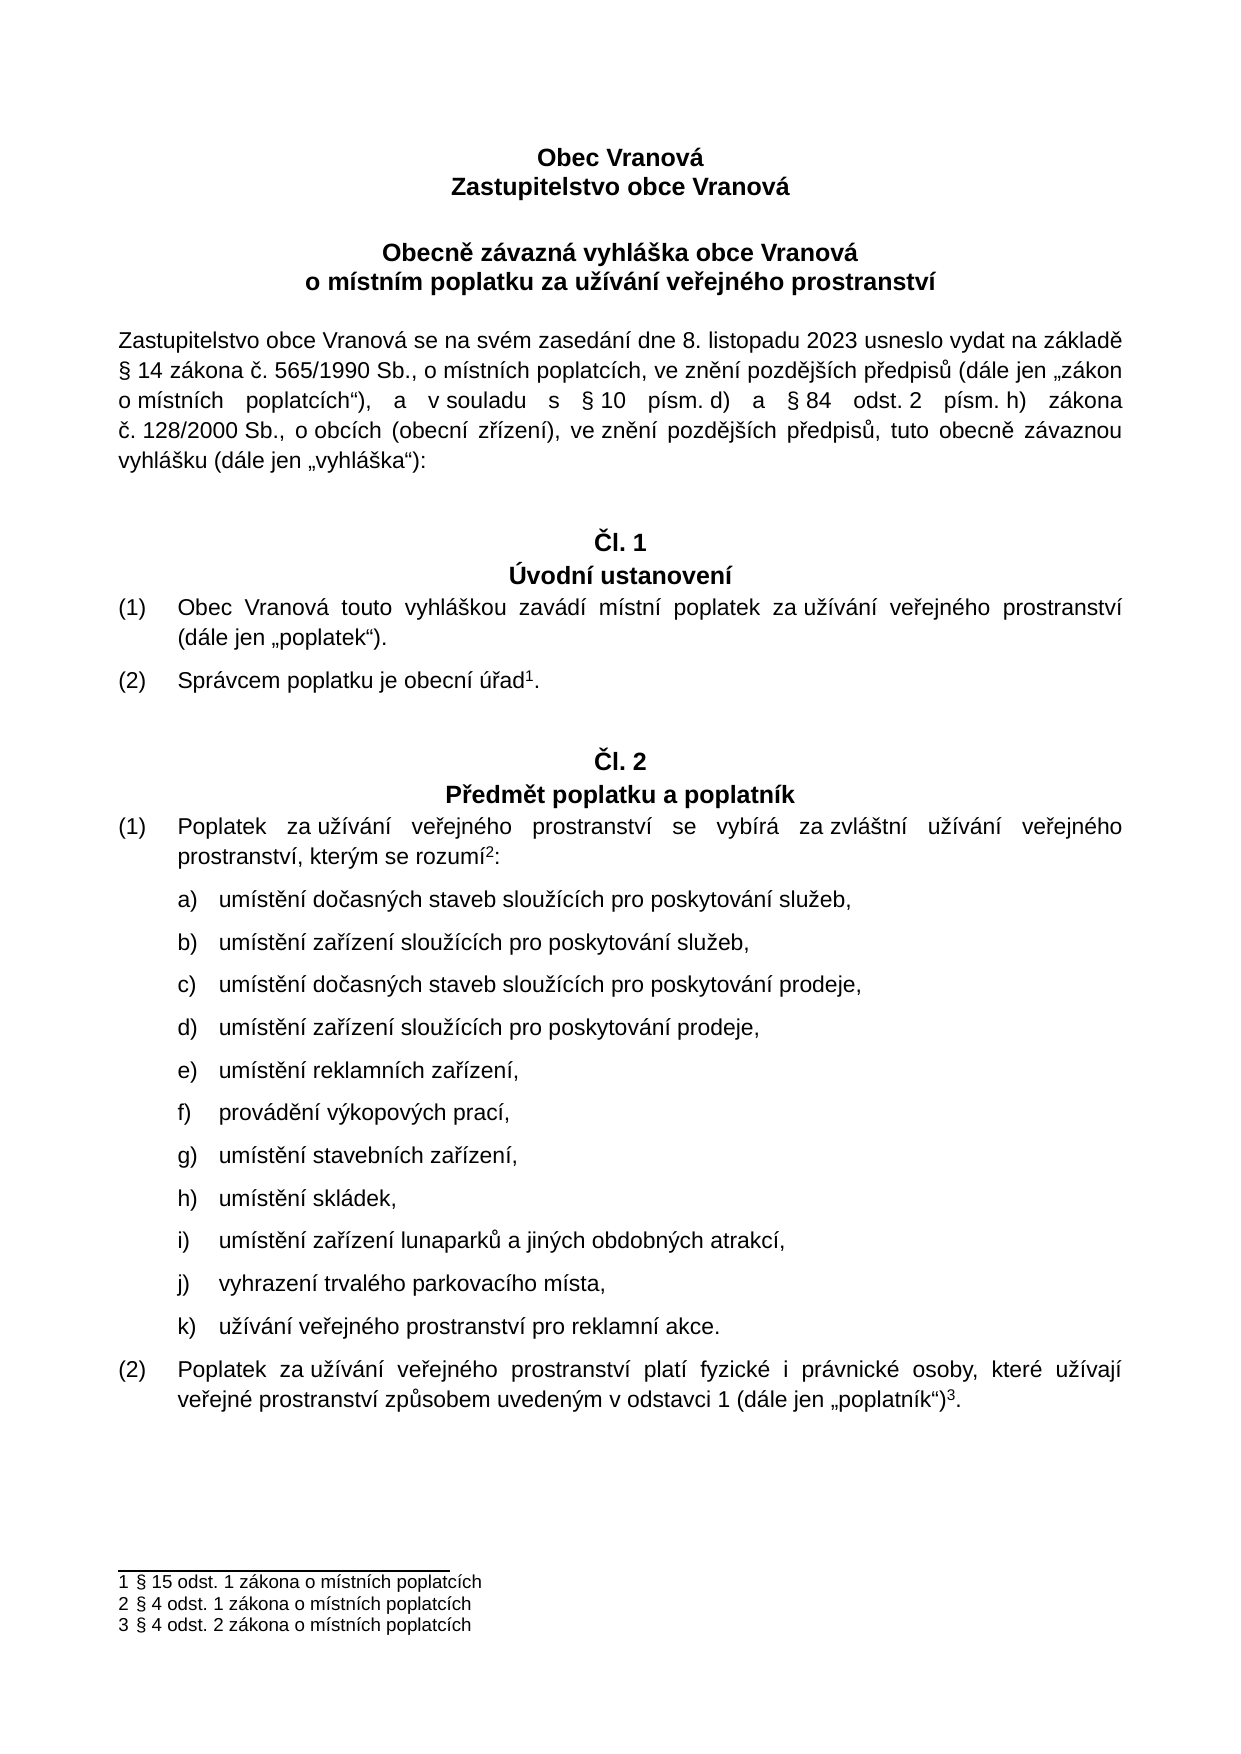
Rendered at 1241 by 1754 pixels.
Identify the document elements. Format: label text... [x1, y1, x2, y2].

subtitle Obecně závazná vyhláška obce Vranová o místním poplatku za užívání veřejného prostranství [118, 238, 1122, 295]
list vyhrazení trvalého parkovacího místa, [177, 1270, 1122, 1297]
list umístění zařízení lunaparků a jiných obdobných atrakcí, [177, 1227, 1122, 1254]
list užívání veřejného prostranství pro reklamní akce. [177, 1313, 1122, 1339]
list umístění zařízení sloužících pro poskytování služeb, [177, 928, 1122, 955]
list umístění reklamních zařízení, [177, 1057, 1122, 1083]
list § 4 odst. 1 zákona o místních poplatcích [118, 1592, 1122, 1614]
subtitle Čl. 2 Předmět poplatku a poplatník [118, 747, 1122, 809]
list Správcem poplatku je obecní úřad. [118, 667, 1122, 693]
list § 4 odst. 2 zákona o místních poplatcích [118, 1614, 1122, 1635]
list Poplatek za užívání veřejného prostranství se vybírá za zvláštní užívání veřejného prostranství, kterým se rozumí: [118, 813, 1122, 869]
list Poplatek za užívání veřejného prostranství platí fyzické i právnické osoby, které užívají veřejné prostranství způsobem uvedeným v odstavci 1 (dále jen „poplatník“). [118, 1356, 1122, 1412]
list Obec Vranová touto vyhláškou zavádí místní poplatek za užívání veřejného prostranství (dále jen „poplatek“). [118, 594, 1122, 650]
list umístění dočasných staveb sloužících pro poskytování služeb, [177, 886, 1122, 912]
list umístění skládek, [177, 1185, 1122, 1211]
text Zastupitelstvo obce Vranová se na svém zasedání dne 8. listopadu 2023 usneslo vydat na základě § 14 zákona č. 565/1990 Sb., o místních poplatcích, ve znění pozdějších předpisů (dále jen „zákon o místních poplatcích“), a v souladu s § 10 písm. d) a § 84 odst. 2 písm. h) zákona č. 128/2000 Sb., o obcích (obecní zřízení), ve znění pozdějších předpisů, tuto obecně závaznou vyhlášku (dále jen „vyhláška“): [118, 327, 1122, 474]
list umístění zařízení sloužících pro poskytování prodeje, [177, 1014, 1122, 1040]
list provádění výkopových prací, [177, 1099, 1122, 1126]
text Obec Vranová Zastupitelstvo obce Vranová [118, 143, 1122, 201]
subtitle Čl. 1 Úvodní ustanovení [118, 528, 1122, 589]
list umístění dočasných staveb sloužících pro poskytování prodeje, [177, 971, 1122, 998]
list umístění stavebních zařízení, [177, 1142, 1122, 1168]
list § 15 odst. 1 zákona o místních poplatcích [118, 1571, 1122, 1592]
